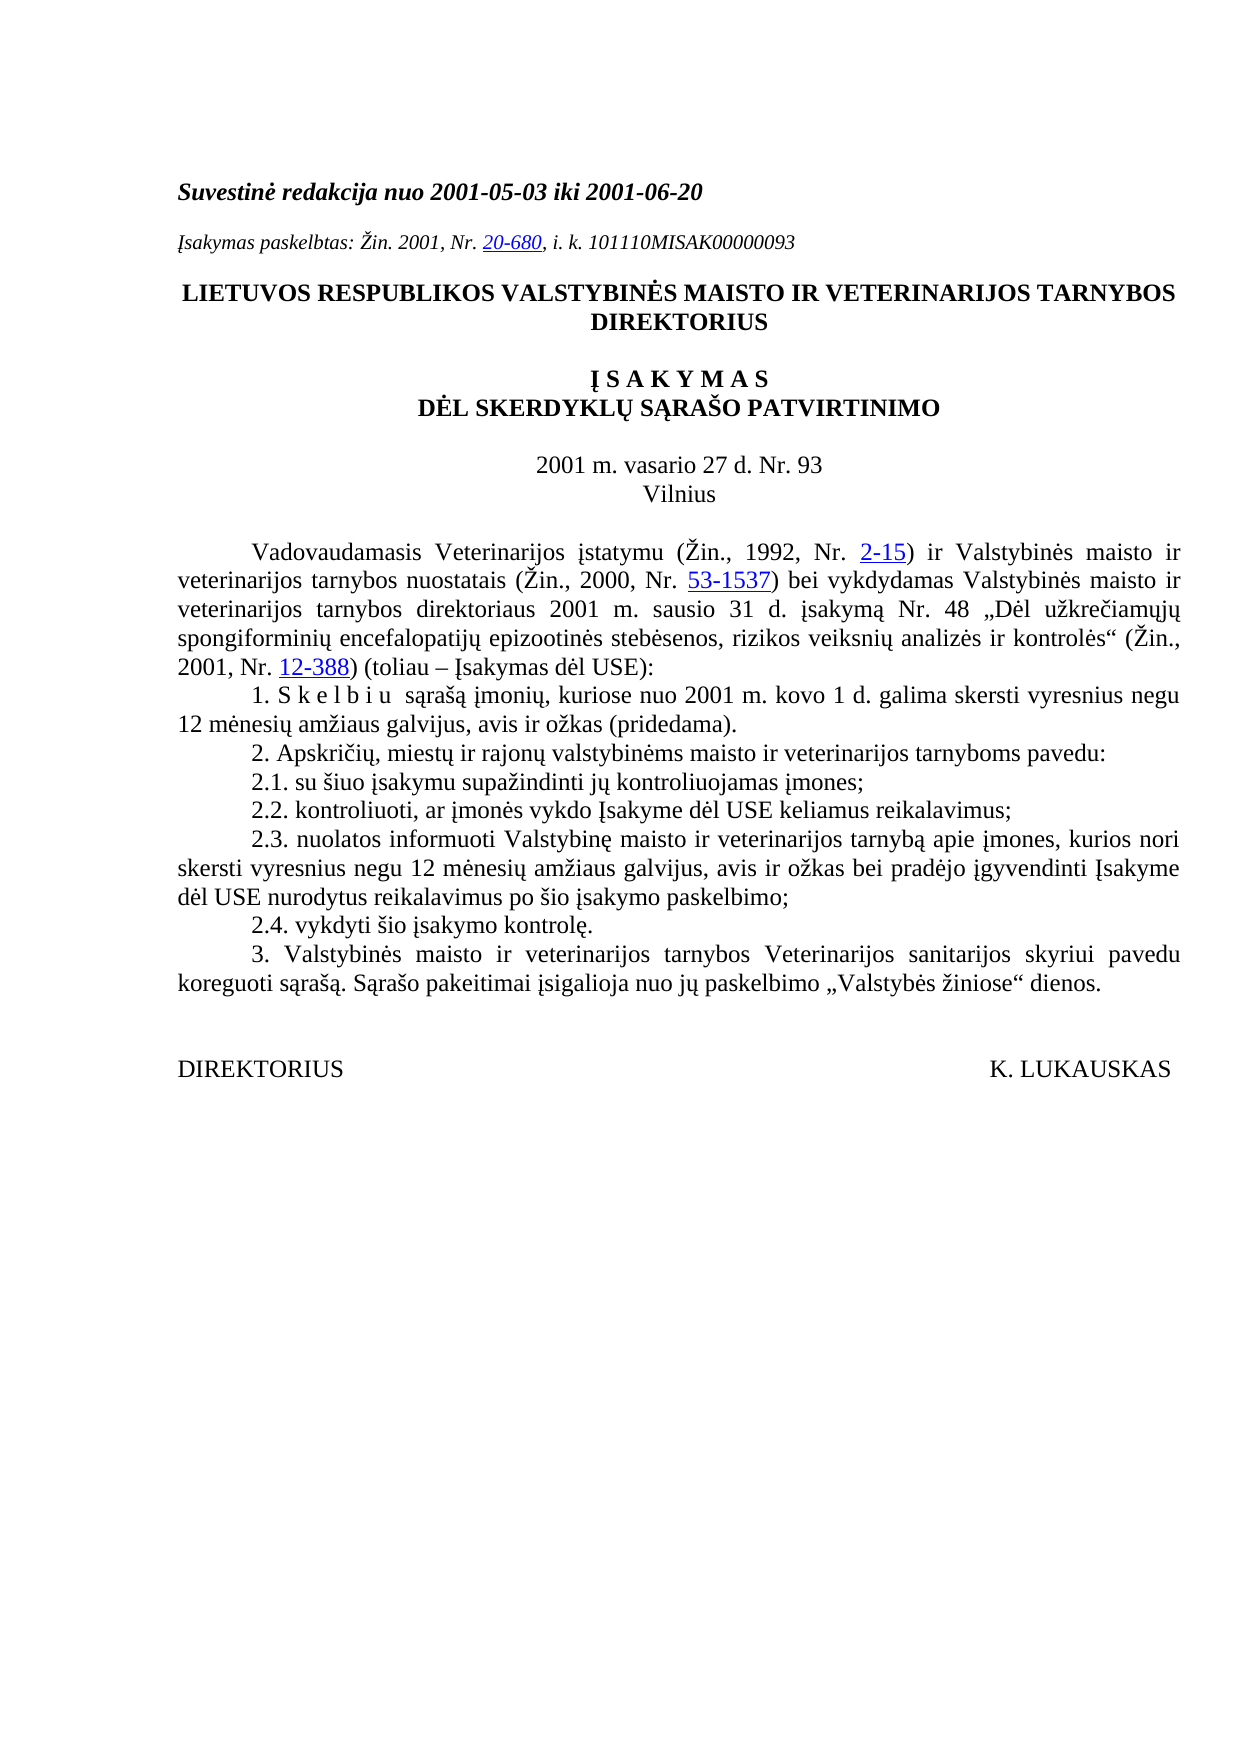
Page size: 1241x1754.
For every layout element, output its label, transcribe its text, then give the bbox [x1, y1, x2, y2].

text Į S A K Y M A S [177, 364, 1181, 393]
text 1. Skelbiu sąrašą įmonių, kuriose nuo 2001 m. kovo 1 d. galima skersti vyresnius negu 12 mėnesių amžiaus galvijus, avis ir ožkas (pridedama). [177, 681, 1181, 738]
text Įsakymas paskelbtas: Žin. 2001, Nr. 20-680, i. k. 101110MISAK00000093 [177, 230, 1181, 254]
text 2.1. su šiuo įsakymu supažindinti jų kontroliuojamas įmones; [177, 767, 1181, 796]
text 2.2. kontroliuoti, ar įmonės vykdo Įsakyme dėl USE keliamus reikalavimus; [177, 796, 1181, 824]
text DIREKTORIUS K. LUKAUSKAS [177, 1054, 1181, 1083]
text Suvestinė redakcija nuo 2001-05-03 iki 2001-06-20 [177, 177, 1181, 206]
text 2. Apskričių, miestų ir rajonų valstybinėms maisto ir veterinarijos tarnyboms pavedu: [177, 738, 1181, 767]
text LIETUVOS RESPUBLIKOS VALSTYBINĖS MAISTO IR VETERINARIJOS TARNYBOS DIREKTORIUS [177, 278, 1181, 336]
text 2001 m. vasario 27 d. Nr. 93 [177, 451, 1181, 479]
text 2.4. vykdyti šio įsakymo kontrolę. [177, 911, 1181, 939]
text 2.3. nuolatos informuoti Valstybinę maisto ir veterinarijos tarnybą apie įmones, kurios nori skersti vyresnius negu 12 mėnesių amžiaus galvijus, avis ir ožkas bei pradėjo įgyvendinti Įsakyme dėl USE nurodytus reikalavimus po šio įsakymo paskelbimo; [177, 824, 1181, 911]
text Vilnius [177, 479, 1181, 508]
text DĖL SKERDYKLŲ SĄRAŠO PATVIRTINIMO [177, 393, 1181, 422]
text 3. Valstybinės maisto ir veterinarijos tarnybos Veterinarijos sanitarijos skyriui pavedu koreguoti sąrašą. Sąrašo pakeitimai įsigalioja nuo jų paskelbimo „Valstybės žiniose“ dienos. [177, 939, 1181, 997]
text Vadovaudamasis Veterinarijos įstatymu (Žin., 1992, Nr. 2-15) ir Valstybinės maisto ir veterinarijos tarnybos nuostatais (Žin., 2000, Nr. 53-1537) bei vykdydamas Valstybinės maisto ir veterinarijos tarnybos direktoriaus 2001 m. sausio 31 d. įsakymą Nr. 48 „Dėl užkrečiamųjų spongiforminių encefalopatijų epizootinės stebėsenos, rizikos veiksnių analizės ir kontrolės“ (Žin., 2001, Nr. 12-388) (toliau – Įsakymas dėl USE): [177, 537, 1181, 681]
